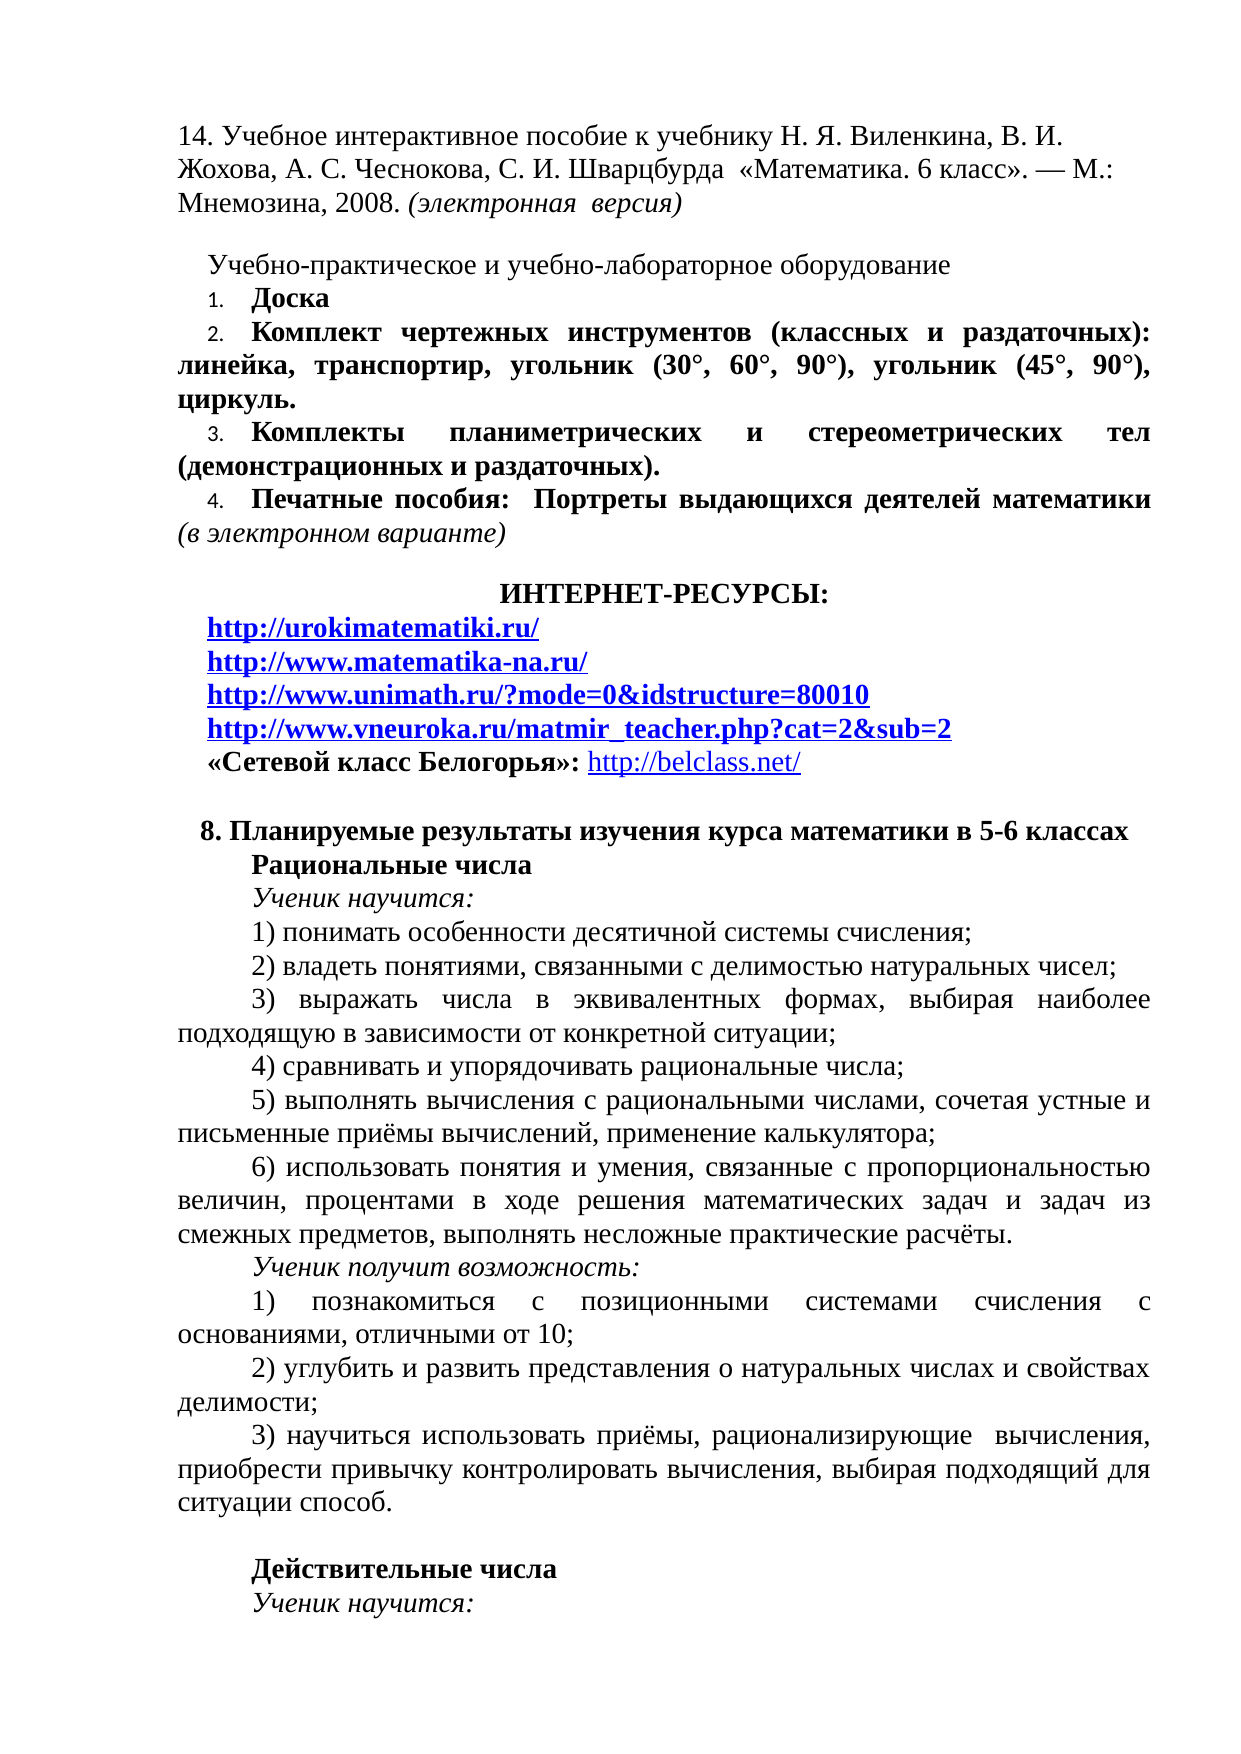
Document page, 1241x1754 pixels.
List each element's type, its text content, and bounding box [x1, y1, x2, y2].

list Комплекты планиметрических и стереометрических тел (демонстрационных и раздаточных). [177, 414, 1152, 482]
list Комплект чертежных инструментов (классных и раздаточных): линейка, транспортир, угольник (30°, 60°, 90°), угольник (45°, 90°), циркуль. [177, 314, 1152, 414]
text 3) выражать числа в эквивалентных формах, выбирая наиболее подходящую в зависимости от конкретной ситуации; [177, 981, 1152, 1048]
text 5) выполнять вычисления с рациональными числами, сочетая устные и письменные приёмы вычислений, применение калькулятора; [177, 1082, 1152, 1149]
text http://www.vneuroka.ru/matmir_teacher.php?cat=2&sub=2 [177, 711, 1152, 744]
text Рациональные числа [177, 847, 1152, 881]
text 1) понимать особенности десятичной системы счисления; [177, 914, 1152, 948]
text Действительные числа [177, 1551, 1152, 1585]
text «Сетевой класс Белогорья»: http://belclass.net/ [177, 744, 1152, 778]
text 8. Планируемые результаты изучения курса математики в 5-6 классах [177, 813, 1152, 847]
text Ученик научится: [177, 1585, 1152, 1618]
text http://urokimatematiki.ru/ [177, 610, 1152, 644]
list Доска [177, 280, 1152, 314]
text 2) владеть понятиями, связанными с делимостью натуральных чисел; [177, 948, 1152, 981]
text 3) научиться использовать приёмы, рационализирующие вычисления, приобрести привычку контролировать вычисления, выбирая подходящий для ситуации способ. [177, 1417, 1152, 1518]
text Ученик научится: [177, 881, 1152, 914]
text ИНТЕРНЕТ-РЕСУРСЫ: [177, 577, 1152, 610]
text 1) познакомиться с позиционными системами счисления с основаниями, отличными от 10; [177, 1283, 1152, 1350]
list Печатные пособия: Портреты выдающихся деятелей математики (в электронном варианте) [177, 482, 1152, 549]
text 14. Учебное интерактивное пособие к учебнику Н. Я. Виленкина, В. И. Жохова, А. С. Чеснокова, С. И. Шварцбурда «Математика. 6 класс». — М.: Мнемозина, 2008. (электронная версия) [177, 118, 1152, 219]
text 6) использовать понятия и умения, связанные с пропорциональностью величин, процентами в ходе решения математических задач и задач из смежных предметов, выполнять несложные практические расчёты. [177, 1149, 1152, 1249]
text 2) углубить и развить представления о натуральных числах и свойствах делимости; [177, 1350, 1152, 1417]
text Учебно-практическое и учебно-лабораторное оборудование [177, 247, 1152, 280]
text http://www.matematika-na.ru/ [177, 644, 1152, 677]
text http://www.unimath.ru/?mode=0&idstructure=80010 [177, 677, 1152, 711]
text 4) сравнивать и упорядочивать рациональные числа; [177, 1048, 1152, 1082]
text Ученик получит возможность: [177, 1249, 1152, 1283]
